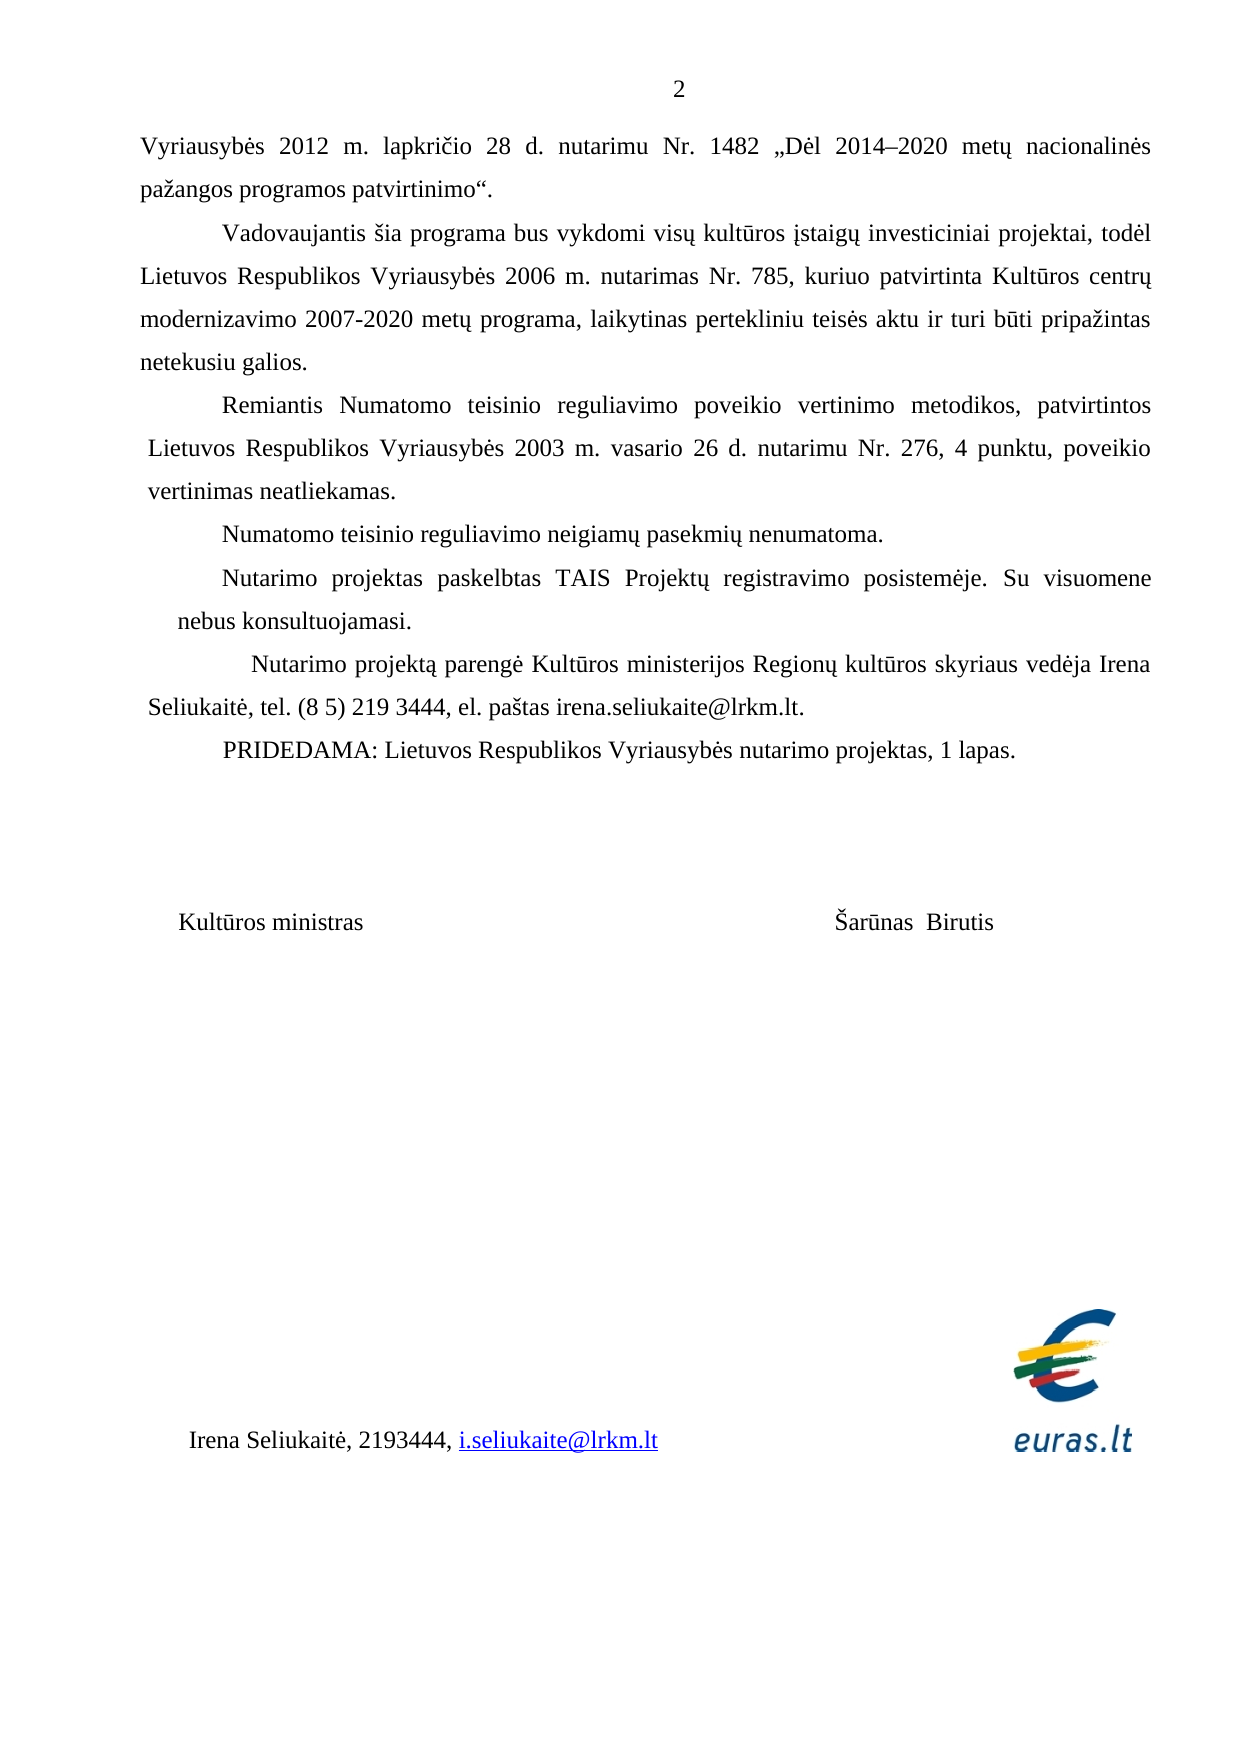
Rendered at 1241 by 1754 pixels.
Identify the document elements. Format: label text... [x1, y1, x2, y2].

text PRIDEDAMA: Lietuvos Respublikos Vyriausybės nutarimo projektas, 1 lapas. [148, 735, 1152, 764]
text Vyriausybės 2012 m. lapkričio 28 d. nutarimu Nr. 1482 „Dėl 2014–2020 metų nacionalinės pažangos programos patvirtinimo“. [140, 131, 1152, 203]
text Nutarimo projektas paskelbtas TAIS Projektų registravimo posistemėje. Su visuomene nebus konsultuojamasi. [177, 563, 1152, 634]
table_cell [666, 1022, 834, 1281]
table_cell Šarūnas Birutis [834, 864, 1167, 950]
table_header [178, 994, 666, 1022]
table_cell [178, 1281, 666, 1310]
table_cell Kultūros ministras [178, 864, 666, 950]
table_header [666, 994, 834, 1022]
table_cell [178, 821, 666, 864]
table_cell [666, 821, 834, 864]
table_header [942, 1310, 1204, 1453]
table_cell [178, 1022, 666, 1281]
table_cell [834, 1281, 1167, 1310]
table_cell [666, 864, 834, 950]
text Vadovaujantis šia programa bus vykdomi visų kultūros įstaigų investiciniai projektai, todėl Lietuvos Respublikos Vyriausybės 2006 m. nutarimas Nr. 785, kuriuo patvirtinta Kultūros centrų modernizavimo 2007-2020 metų programa, laikytinas pertekliniu teisės aktu ir turi būti pripažintas netekusiu galios. [140, 218, 1152, 376]
table_cell [834, 1022, 1167, 1281]
text Nutarimo projektą parengė Kultūros ministerijos Regionų kultūros skyriaus vedėja Irena Seliukaitė, tel. (8 5) 219 3444, el. paštas irena.seliukaite@lrkm.lt. [148, 649, 1152, 721]
table_header [834, 994, 1167, 1022]
table_header [834, 778, 1167, 821]
text Remiantis Numatomo teisinio reguliavimo poveikio vertinimo metodikos, patvirtintos Lietuvos Respublikos Vyriausybės 2003 m. vasario 26 d. nutarimu Nr. 276, 4 punktu, poveikio vertinimas neatliekamas. [148, 390, 1152, 505]
table_header [178, 778, 666, 821]
table_header [666, 778, 834, 821]
table_cell [666, 1281, 834, 1310]
table_header Irena Seliukaitė, 2193444, i.seliukaite@lrkm.lt [177, 1310, 942, 1453]
text Numatomo teisinio reguliavimo neigiamų pasekmių nenumatoma. [177, 519, 1181, 548]
table_cell [834, 821, 1167, 864]
